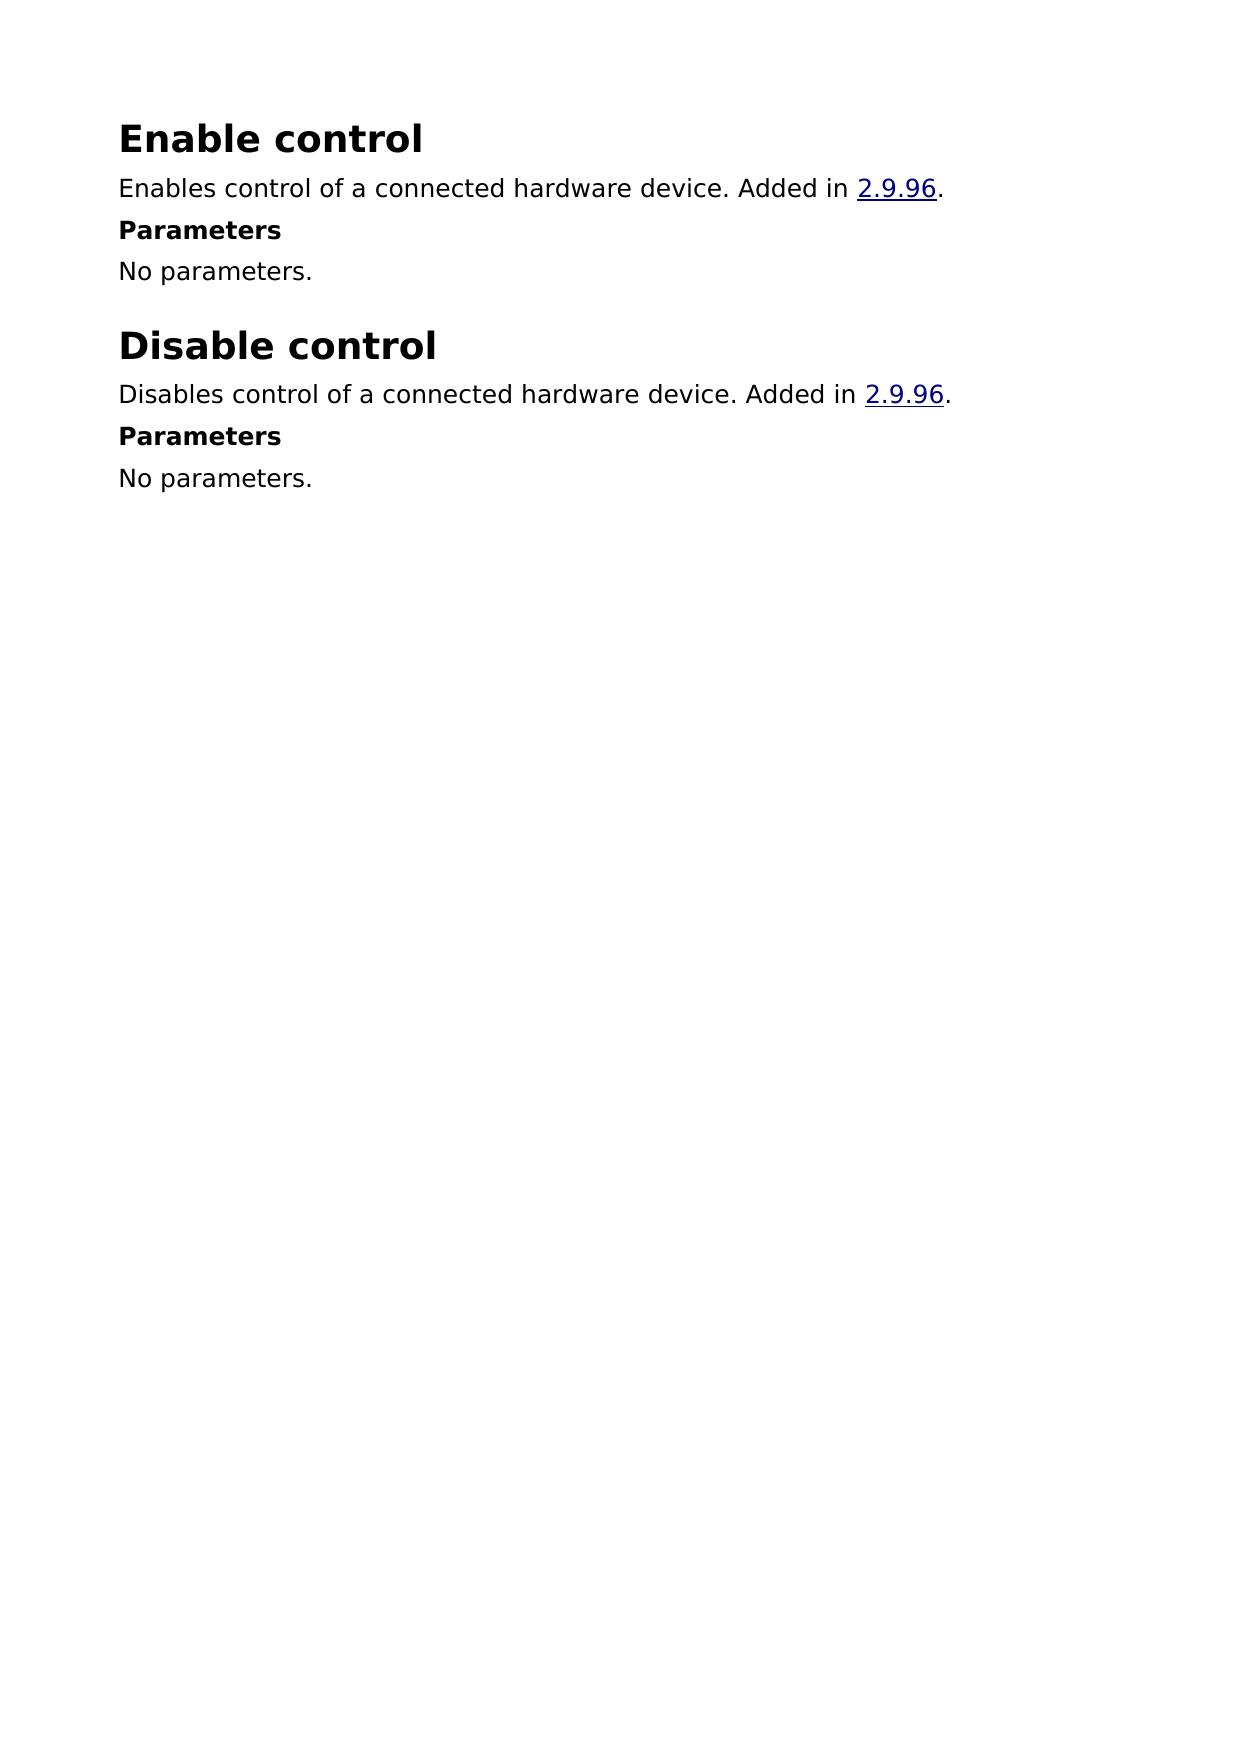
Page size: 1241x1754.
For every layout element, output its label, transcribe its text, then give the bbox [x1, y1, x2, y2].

text No parameters. [118, 464, 1122, 493]
subtitle Enable control [118, 118, 1122, 162]
text Parameters [118, 216, 1122, 245]
text No parameters. [118, 258, 1122, 287]
text Enables control of a connected hardware device. Added in 2.9.96. [118, 174, 1122, 203]
text Parameters [118, 422, 1122, 451]
subtitle Disable control [118, 324, 1122, 368]
text Disables control of a connected hardware device. Added in 2.9.96. [118, 380, 1122, 409]
